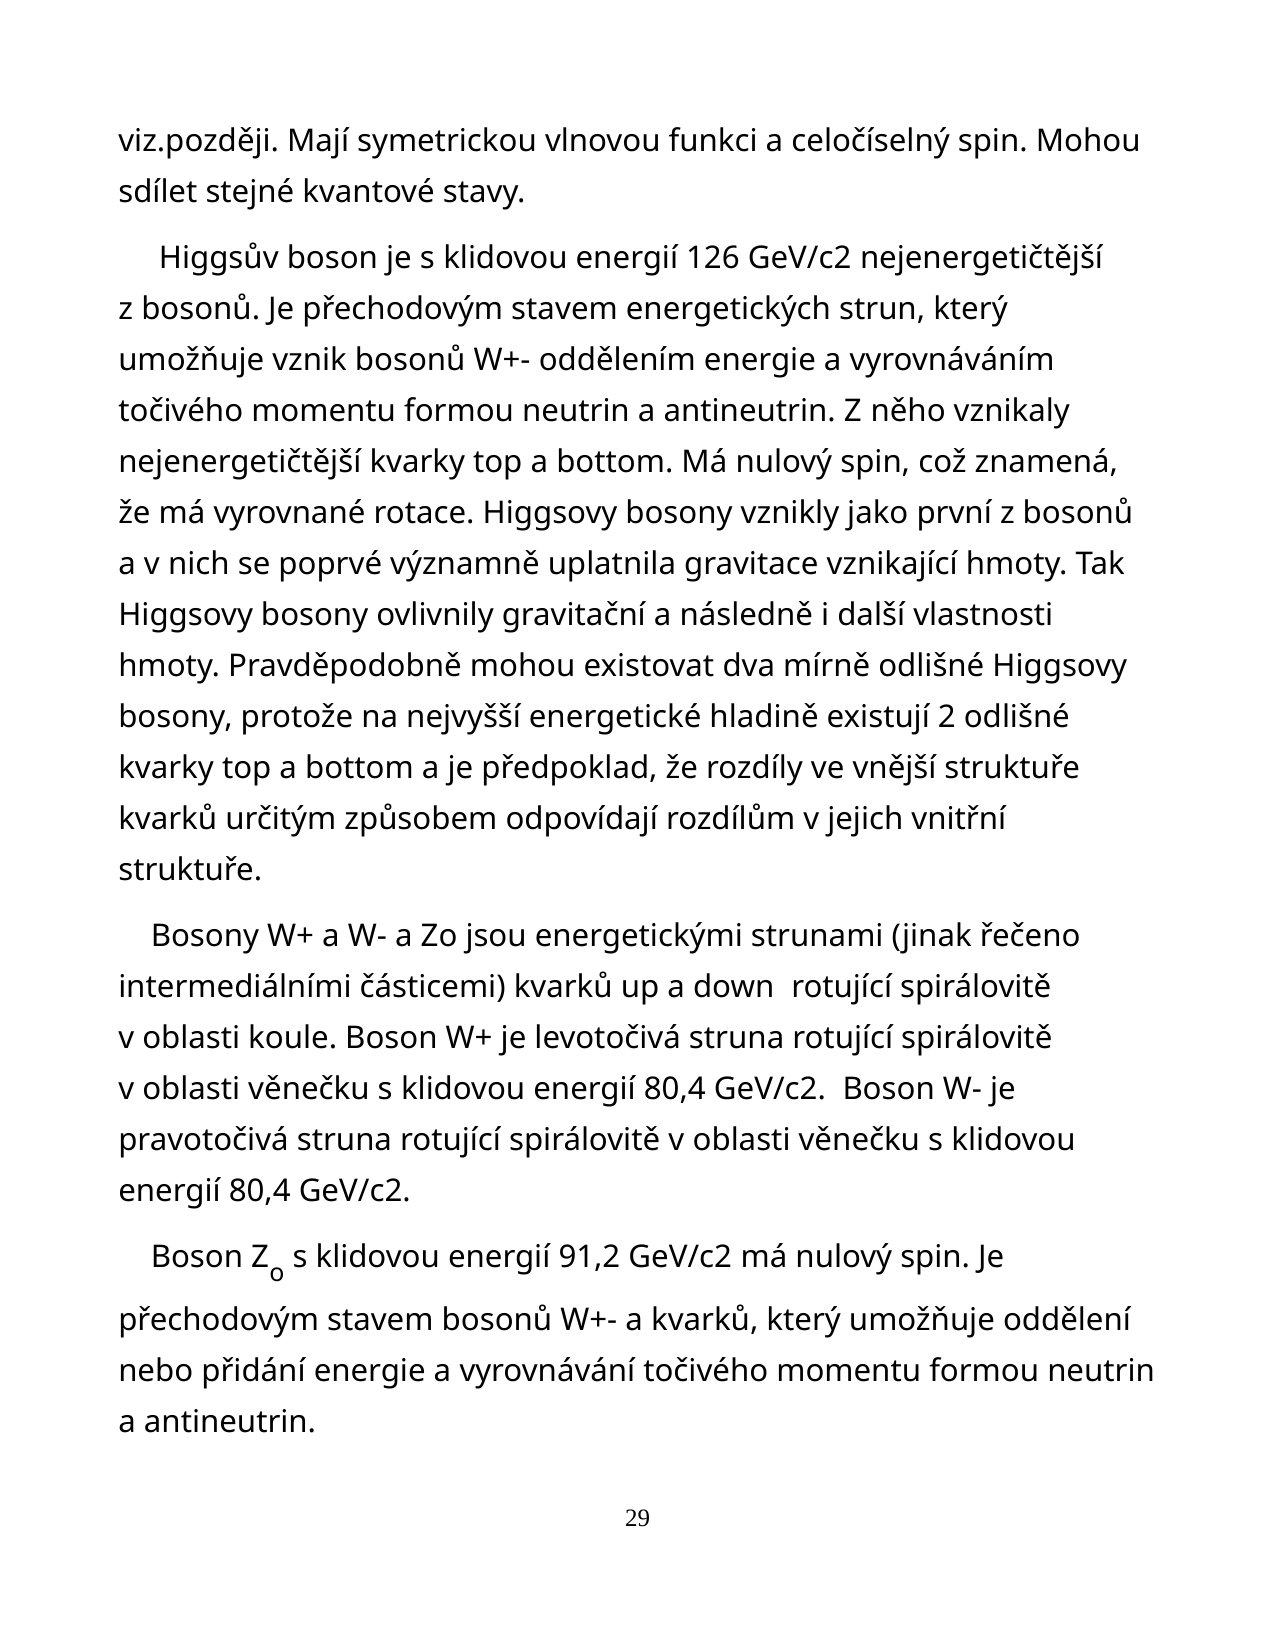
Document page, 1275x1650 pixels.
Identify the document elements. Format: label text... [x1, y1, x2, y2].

text viz.později. Mají symetrickou vlnovou funkci a celočíselný spin. Mohou sdílet stejné kvantové stavy. [118, 118, 1157, 212]
text Higgsův boson je s klidovou energií 126 GeV/c2 nejenergetičtější z bosonů. Je přechodovým stavem energetických strun, který umožňuje vznik bosonů W+- oddělením energie a vyrovnáváním točivého momentu formou neutrin a antineutrin. Z něho vznikaly nejenergetičtější kvarky top a bottom. Má nulový spin, což znamená, že má vyrovnané rotace. Higgsovy bosony vznikly jako první z bosonů a v nich se poprvé významně uplatnila gravitace vznikající hmoty. Tak Higgsovy bosony ovlivnily gravitační a následně i další vlastnosti hmoty. Pravděpodobně mohou existovat dva mírně odlišné Higgsovy bosony, protože na nejvyšší energetické hladině existují 2 odlišné kvarky top a bottom a je předpoklad, že rozdíly ve vnější struktuře kvarků určitým způsobem odpovídají rozdílům v jejich vnitřní struktuře. [118, 235, 1157, 890]
text Boson Zo s klidovou energií 91,2 GeV/c2 má nulový spin. Je přechodovým stavem bosonů W+- a kvarků, který umožňuje oddělení nebo přidání energie a vyrovnávání točivého momentu formou neutrin a antineutrin. [118, 1234, 1157, 1442]
text Bosony W+ a W- a Zo jsou energetickými strunami (jinak řečeno intermediálními částicemi) kvarků up a down rotující spirálovitě v oblasti koule. Boson W+ je levotočivá struna rotující spirálovitě v oblasti věnečku s klidovou energií 80,4 GeV/c2. Boson W- je pravotočivá struna rotující spirálovitě v oblasti věnečku s klidovou energií 80,4 GeV/c2. [118, 913, 1157, 1211]
